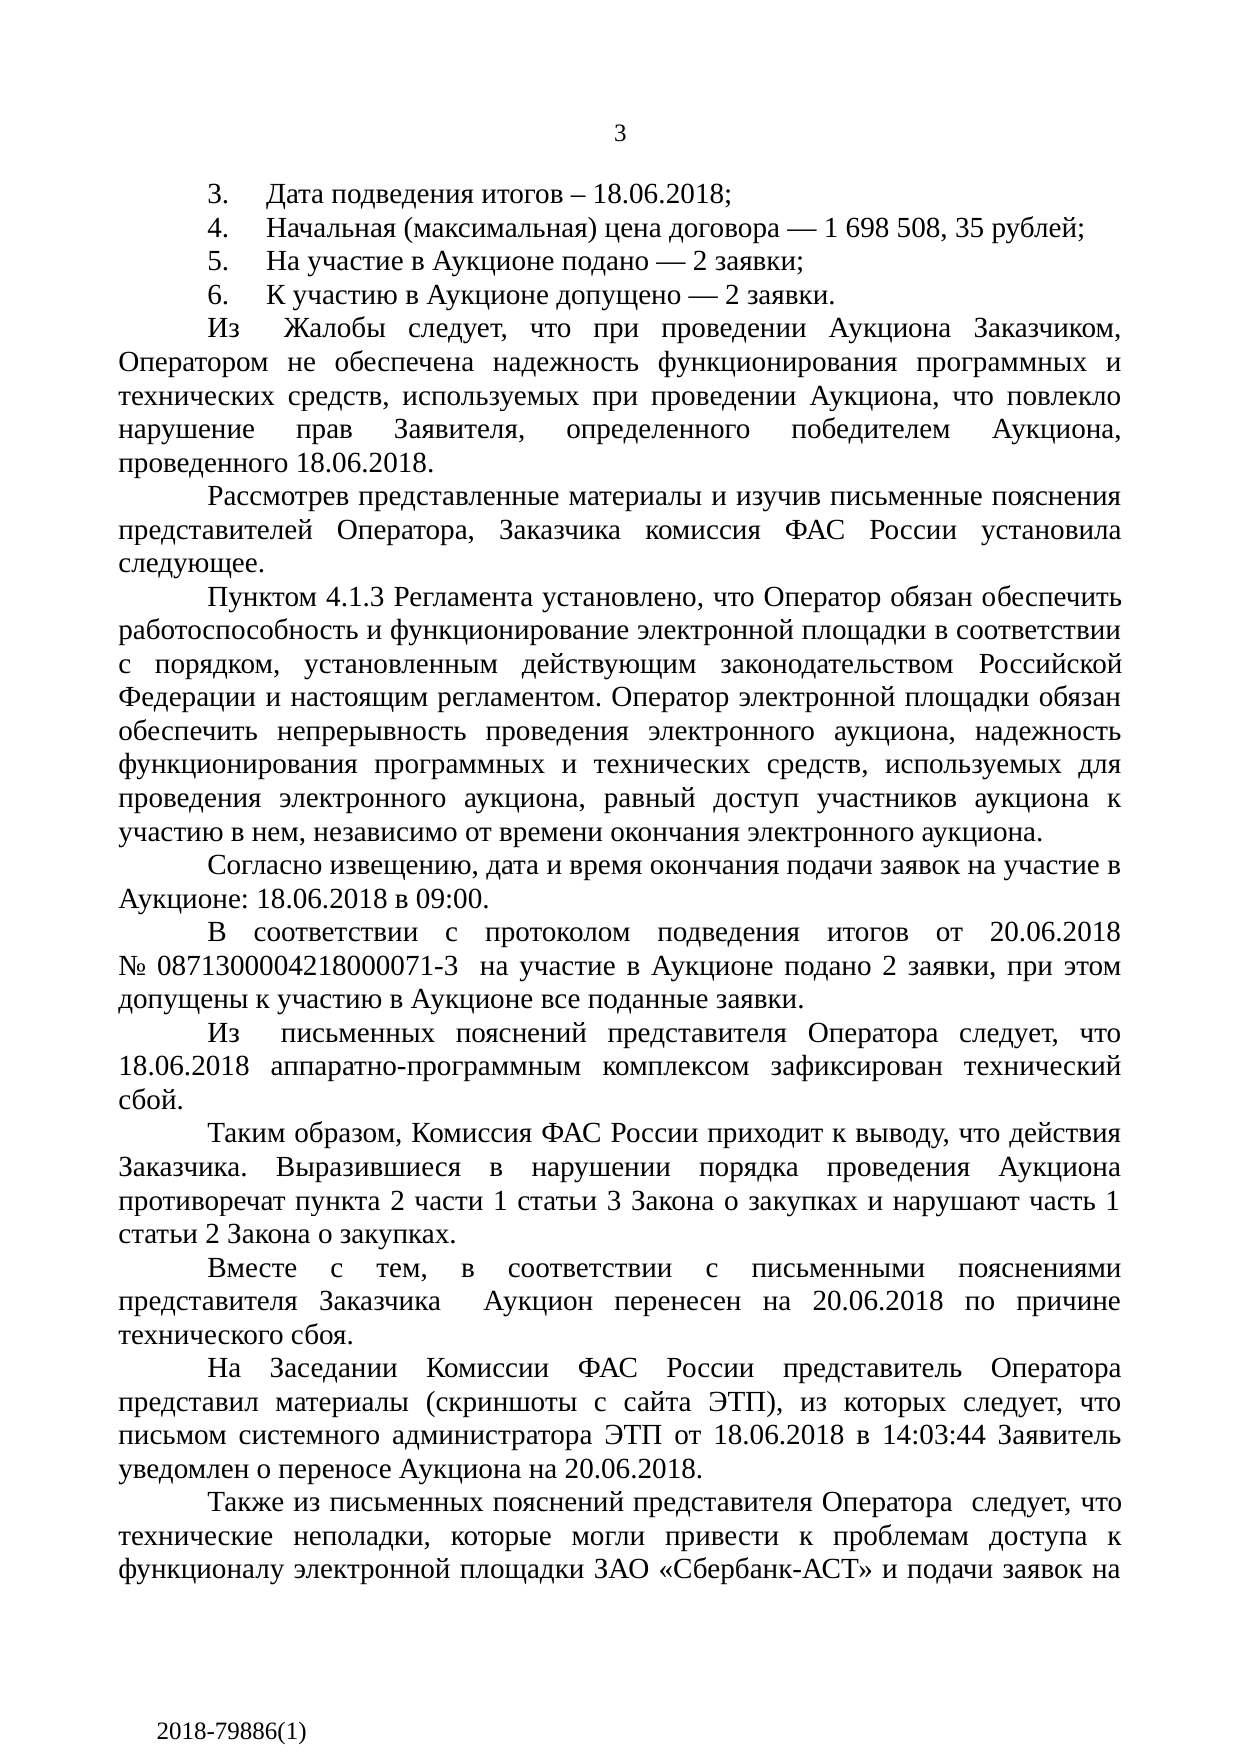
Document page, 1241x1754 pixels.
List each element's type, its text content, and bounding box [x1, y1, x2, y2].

text В соответствии с протоколом подведения итогов от 20.06.2018 № 0871300004218000071-3 на участие в Аукционе подано 2 заявки, при этом допущены к участию в Аукционе все поданные заявки. [118, 914, 1122, 1015]
text На Заседании Комиссии ФАС России представитель Оператора представил материалы (скриншоты с сайта ЭТП), из которых следует, что письмом системного администратора ЭТП от 18.06.2018 в 14:03:44 Заявитель уведомлен о переносе Аукциона на 20.06.2018. [118, 1350, 1122, 1484]
list К участию в Аукционе допущено — 2 заявки. [118, 277, 1122, 311]
text Вместе с тем, в соответствии с письменными пояснениями представителя Заказчика Аукцион перенесен на 20.06.2018 по причине технического сбоя. [118, 1250, 1122, 1350]
list Начальная (максимальная) цена договора — 1 698 508, 35 рублей; [118, 210, 1122, 243]
text Рассмотрев представленные материалы и изучив письменные пояснения представителей Оператора, Заказчика комиссия ФАС России установила следующее. [118, 478, 1122, 579]
list На участие в Аукционе подано — 2 заявки; [118, 243, 1122, 277]
text Из письменных пояснений представителя Оператора следует, что 18.06.2018 аппаратно-программным комплексом зафиксирован технический сбой. [118, 1015, 1122, 1116]
text Из Жалобы следует, что при проведении Аукциона Заказчиком, Оператором не обеспечена надежность функционирования программных и технических средств, используемых при проведении Аукциона, что повлекло нарушение прав Заявителя, определенного победителем Аукциона, проведенного 18.06.2018. [118, 311, 1122, 478]
text Пунктом 4.1.3 Регламента установлено, что Оператор обязан обеспечить работоспособность и функционирование электронной площадки в соответствии с порядком, установленным действующим законодательством Российской Федерации и настоящим регламентом. Оператор электронной площадки обязан обеспечить непрерывность проведения электронного аукциона, надежность функционирования программных и технических средств, используемых для проведения электронного аукциона, равный доступ участников аукциона к участию в нем, независимо от времени окончания электронного аукциона. [118, 579, 1122, 847]
list Дата подведения итогов – 18.06.2018; [118, 176, 1122, 210]
text Согласно извещению, дата и время окончания подачи заявок на участие в Аукционе: 18.06.2018 в 09:00. [118, 847, 1122, 914]
text Таким образом, Комиссия ФАС России приходит к выводу, что действия Заказчика. Выразившиеся в нарушении порядка проведения Аукциона противоречат пункта 2 части 1 статьи 3 Закона о закупках и нарушают часть 1 статьи 2 Закона о закупках. [118, 1116, 1122, 1250]
text Также из письменных пояснений представителя Оператора следует, что технические неполадки, которые могли привести к проблемам доступа к функционалу электронной площадки ЗАО «Сбербанк-АСТ» и подачи заявок на [118, 1484, 1122, 1585]
